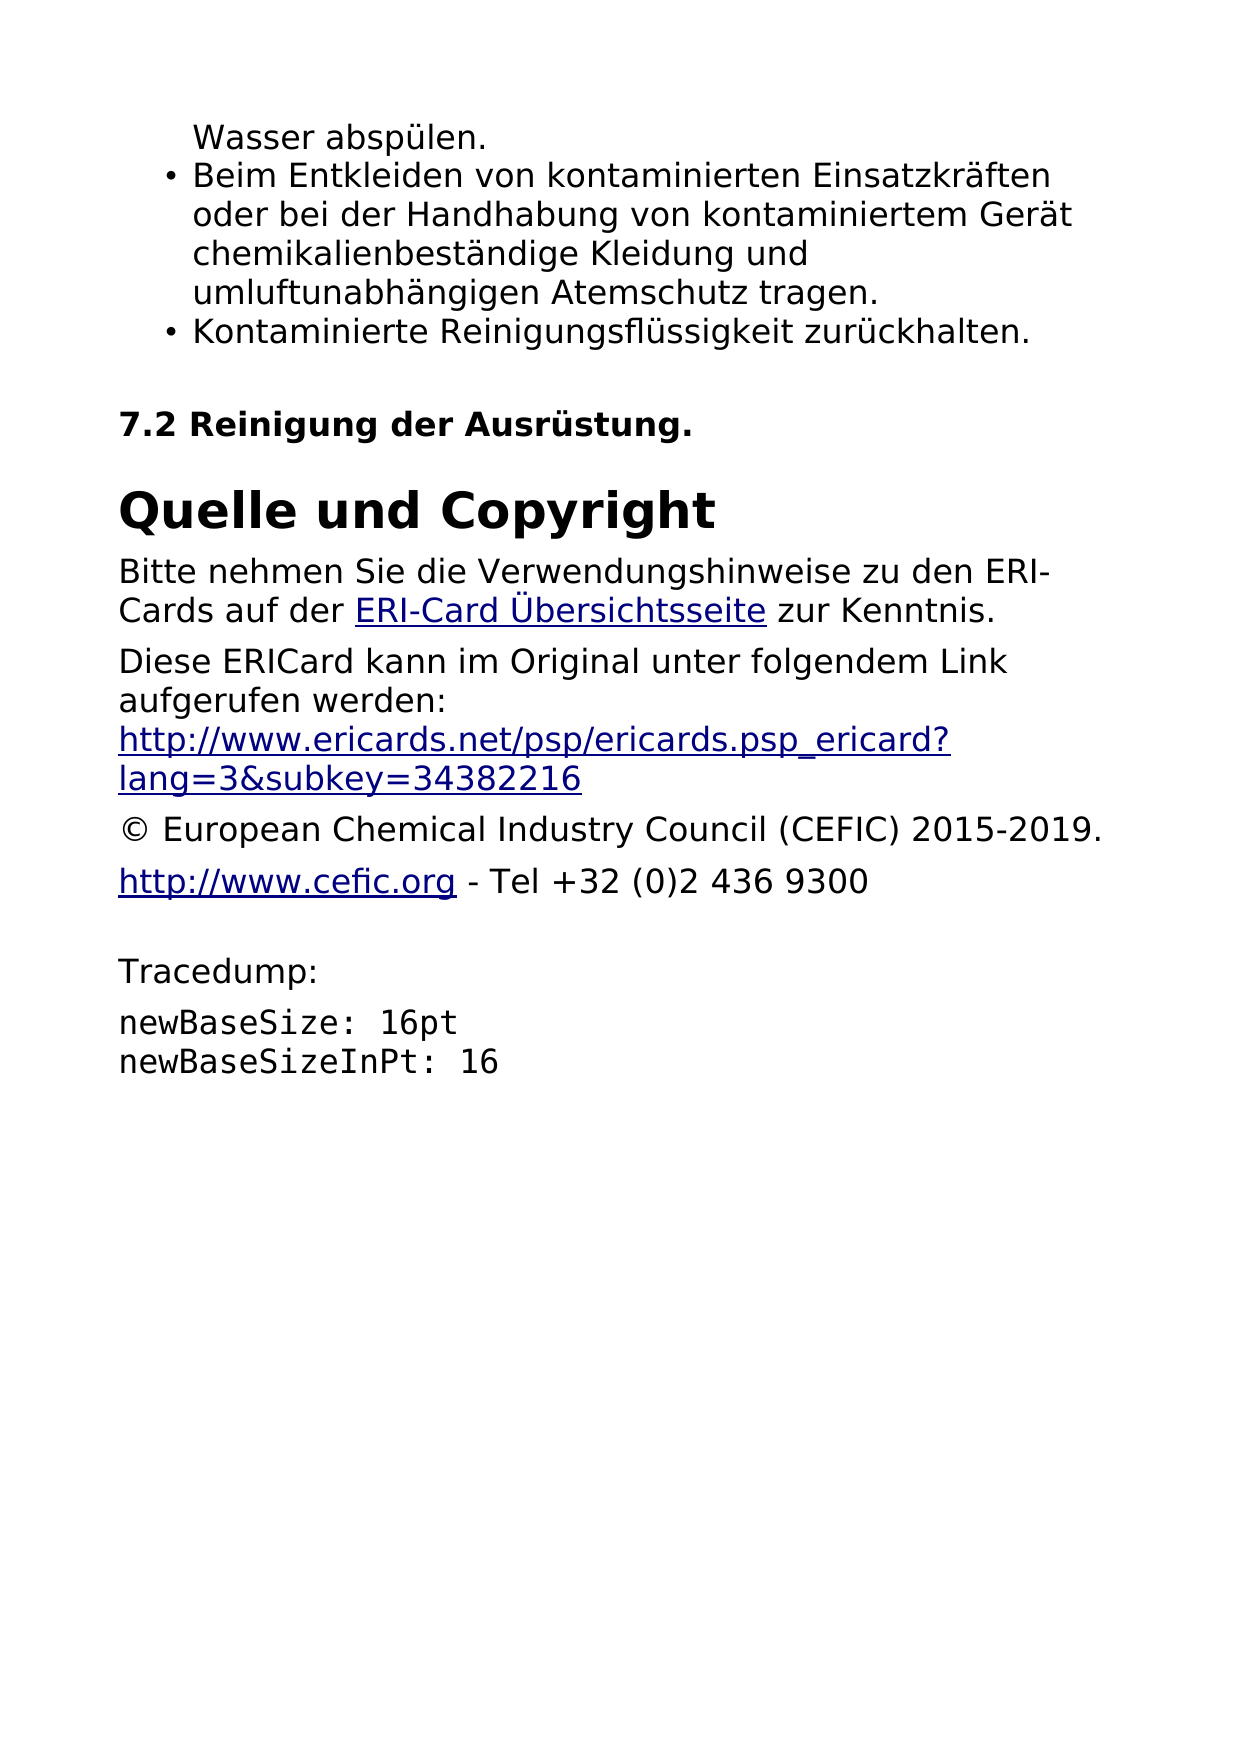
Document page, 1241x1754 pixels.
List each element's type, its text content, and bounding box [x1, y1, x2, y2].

list Beim Entkleiden von kontaminierten Einsatzkräften oder bei der Handhabung von kontaminiertem Gerät chemikalienbeständige Kleidung und umluftunabhängigen Atemschutz tragen. [177, 157, 1122, 312]
text Tracedump: [118, 914, 1122, 991]
subtitle 7.2 Reinigung der Ausrüstung. [118, 406, 1122, 444]
list Wasser abspülen. [177, 118, 1122, 157]
text Diese ERICard kann im Original unter folgendem Link aufgerufen werden: http://www.ericards.net/psp/ericards.psp_ericard?lang=3&subkey=34382216 [118, 643, 1122, 798]
text © European Chemical Industry Council (CEFIC) 2015-2019. [118, 811, 1122, 850]
text newBaseSize: 16pt newBaseSizeInPt: 16 [118, 1004, 1122, 1082]
subtitle Quelle und Copyright [118, 482, 1122, 540]
text Bitte nehmen Sie die Verwendungshinweise zu den ERI-Cards auf der ERI-Card Übersichtsseite zur Kenntnis. [118, 553, 1122, 631]
text http://www.cefic.org - Tel +32 (0)2 436 9300 [118, 862, 1122, 901]
list Kontaminierte Reinigungsflüssigkeit zurückhalten. [177, 312, 1122, 351]
